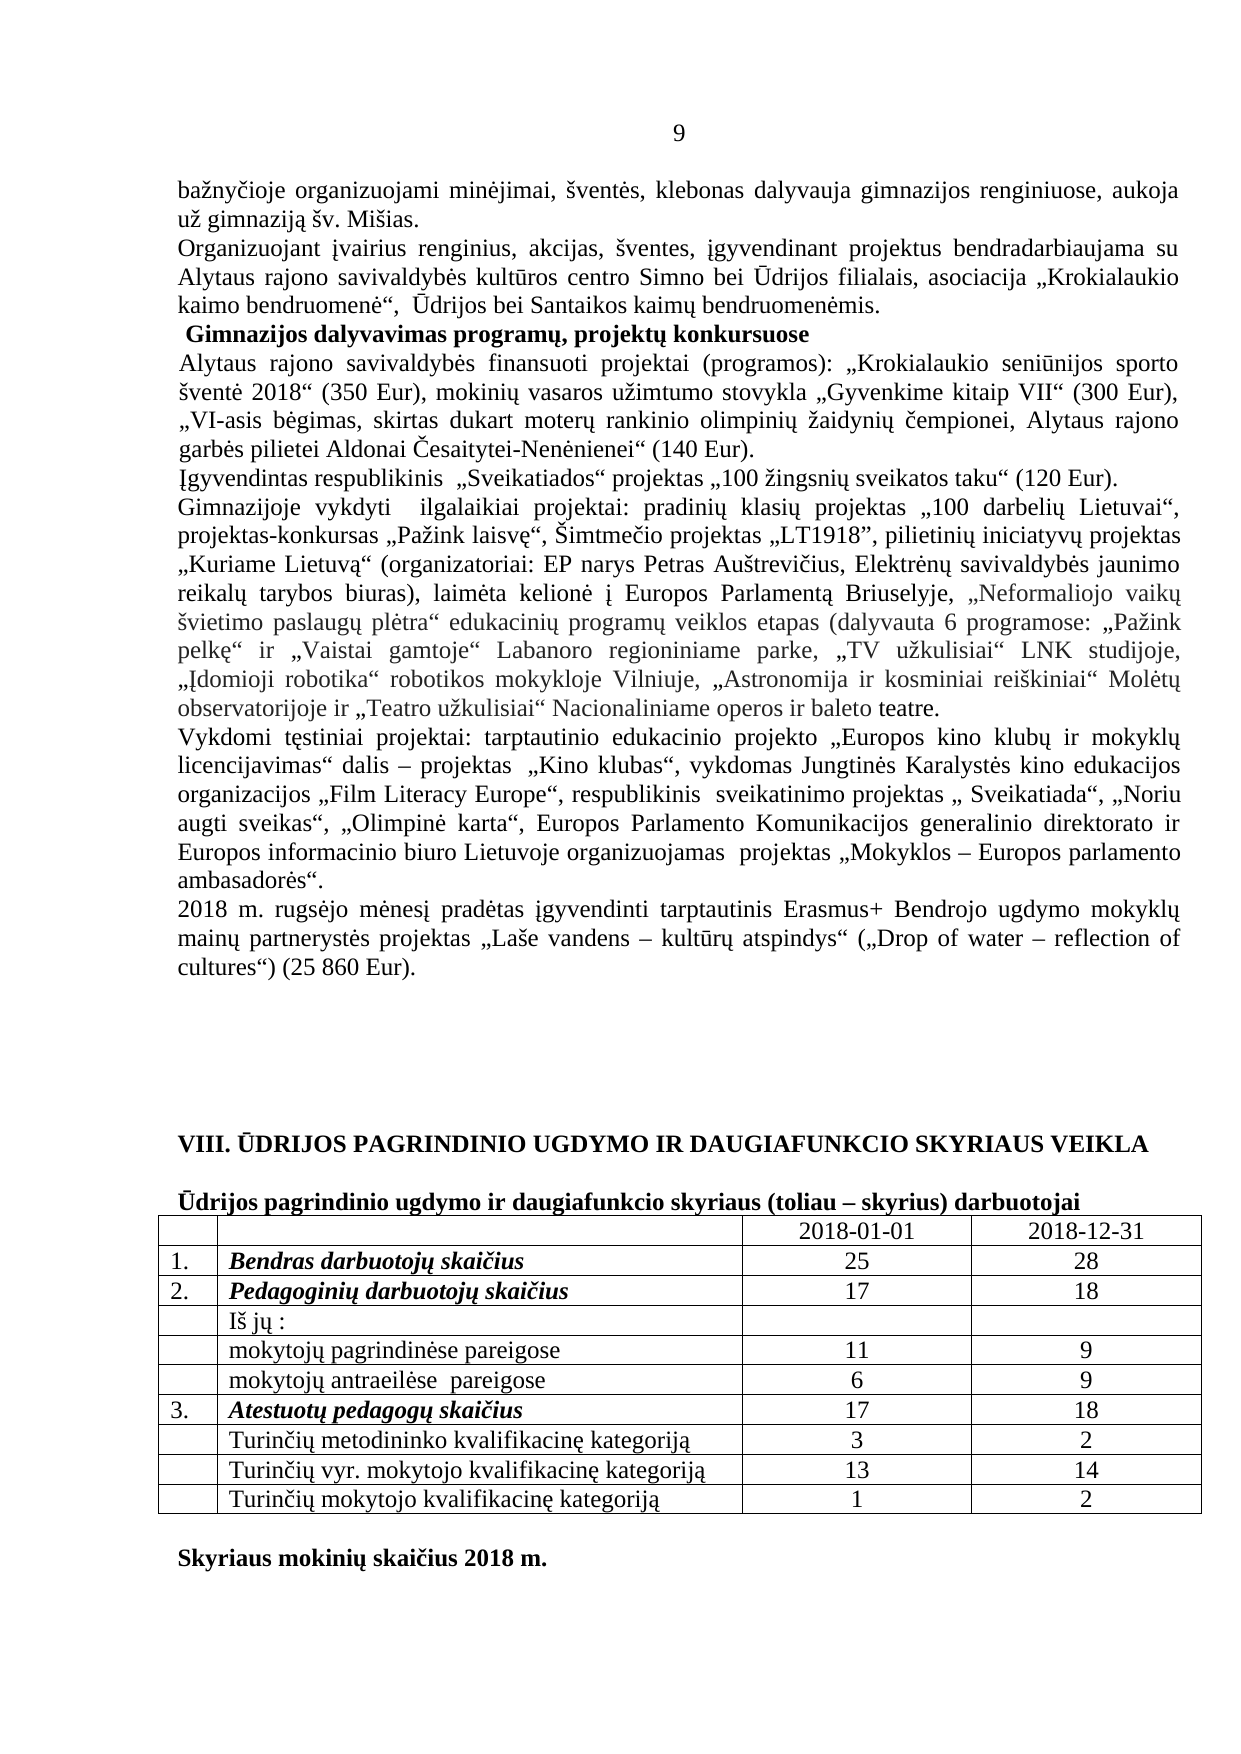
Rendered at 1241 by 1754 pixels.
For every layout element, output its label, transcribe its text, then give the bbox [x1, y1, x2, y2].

table_cell 18 [972, 1276, 1201, 1305]
table_cell [159, 1306, 217, 1334]
table_header 2018-01-01 [743, 1216, 971, 1245]
table_cell 2 [972, 1425, 1201, 1454]
table_cell 3 [743, 1425, 971, 1454]
table_cell Turinčių vyr. mokytojo kvalifikacinę kategoriją [218, 1455, 742, 1483]
text bažnyčioje organizuojami minėjimai, šventės, klebonas dalyvauja gimnazijos renginiuose, aukoja už gimnaziją šv. Mišias. [177, 176, 1179, 233]
table_cell [743, 1306, 971, 1334]
table_cell 17 [743, 1395, 971, 1424]
table_cell 14 [972, 1455, 1201, 1483]
table_cell [177, 1038, 183, 1068]
table_cell [159, 1425, 217, 1454]
table_cell 17 [743, 1276, 971, 1305]
table_cell 28 [972, 1246, 1201, 1275]
table_cell mokytojų antraeilėse pareigose [218, 1365, 742, 1394]
table_cell 18 [972, 1395, 1201, 1424]
table_cell 9 [972, 1336, 1201, 1364]
table_cell [972, 1306, 1201, 1334]
text Alytaus rajono savivaldybės finansuoti projektai (programos): „Krokialaukio seniūnijos sporto šventė 2018“ (350 Eur), mokinių vasaros užimtumo stovykla „Gyvenkime kitaip VII“ (300 Eur), „VI-asis bėgimas, skirtas dukart moterų rankinio olimpinių žaidynių čempionei, Alytaus rajono garbės pilietei Aldonai Česaitytei-Nenėnienei“ (140 Eur). [179, 348, 1179, 463]
table_cell 6 [743, 1365, 971, 1394]
table_header 2018-12-31 [972, 1216, 1201, 1245]
table_cell mokytojų pagrindinėse pareigose [218, 1336, 742, 1364]
table_header [218, 1216, 742, 1245]
table_cell Atestuotų pedagogų skaičius [218, 1395, 742, 1424]
table_cell Iš jų : [218, 1306, 742, 1334]
table_cell 11 [743, 1336, 971, 1364]
table_cell Turinčių mokytojo kvalifikacinę kategoriją [218, 1485, 742, 1513]
text Organizuojant įvairius renginius, akcijas, šventes, įgyvendinant projektus bendradarbiaujama su Alytaus rajono savivaldybės kultūros centro Simno bei Ūdrijos filialais, asociacija „Krokialaukio kaimo bendruomenė“, Ūdrijos bei Santaikos kaimų bendruomenėmis. [177, 233, 1179, 319]
table_cell 1. [159, 1246, 217, 1275]
table_cell 1 [743, 1485, 971, 1513]
text Ūdrijos pagrindinio ugdymo ir daugiafunkcio skyriaus (toliau – skyrius) darbuotojai [177, 1187, 1181, 1215]
table_cell Turinčių metodininko kvalifikacinę kategoriją [218, 1425, 742, 1454]
table_cell [177, 1069, 183, 1100]
text Gimnazijos dalyvavimas programų, projektų konkursuose [179, 319, 1179, 348]
table_cell 25 [743, 1246, 971, 1275]
table_cell [159, 1336, 217, 1364]
table_cell 9 [972, 1365, 1201, 1394]
table_cell 13 [743, 1455, 971, 1483]
text VIII. ŪDRIJOS PAGRINDINIO UGDYMO IR DAUGIAFUNKCIO SKYRIAUS VEIKLA [177, 1129, 1181, 1158]
text Vykdomi tęstiniai projektai: tarptautinio edukacinio projekto „Europos kino klubų ir mokyklų licencijavimas“ dalis – projektas „Kino klubas“, vykdomas Jungtinės Karalystės kino edukacijos organizacijos „Film Literacy Europe“, respublikinis sveikatinimo projektas „ Sveikatiada“, „Noriu augti sveikas“, „Olimpinė karta“, Europos Parlamento Komunikacijos generalinio direktorato ir Europos informacinio biuro Lietuvoje organizuojamas projektas „Mokyklos – Europos parlamento ambasadorės“. [177, 722, 1181, 894]
table_cell 2. [159, 1276, 217, 1305]
table_cell [159, 1365, 217, 1394]
text Gimnazijoje vykdyti ilgalaikiai projektai: pradinių klasių projektas „100 darbelių Lietuvai“, projektas-konkursas „Pažink laisvę“, Šimtmečio projektas „LT1918”, pilietinių iniciatyvų projektas „Kuriame Lietuvą“ (organizatoriai: EP narys Petras Auštrevičius, Elektrėnų savivaldybės jaunimo reikalų tarybos biuras), laimėta kelionė į Europos Parlamentą Briuselyje, „Neformaliojo vaikų švietimo paslaugų plėtra“ edukacinių programų veiklos etapas (dalyvauta 6 programose: „Pažink pelkę“ ir „Vaistai gamtoje“ Labanoro regioniniame parke, „TV užkulisiai“ LNK studijoje, „Įdomioji robotika“ robotikos mokykloje Vilniuje, „Astronomija ir kosminiai reiškiniai“ Molėtų observatorijoje ir „Teatro užkulisiai“ Nacionaliniame operos ir baleto teatre. [177, 492, 1181, 722]
text Įgyvendintas respublikinis „Sveikatiados“ projektas „100 žingsnių sveikatos taku“ (120 Eur). [179, 463, 1179, 492]
text Skyriaus mokinių skaičius 2018 m. [177, 1543, 1181, 1572]
table_cell 3. [159, 1395, 217, 1424]
table_cell Bendras darbuotojų skaičius [218, 1246, 742, 1275]
text 2018 m. rugsėjo mėnesį pradėtas įgyvendinti tarptautinis Erasmus+ Bendrojo ugdymo mokyklų mainų partnerystės projektas „Laše vandens – kultūrų atspindys“ („Drop of water – reflection of cultures“) (25 860 Eur). [177, 894, 1181, 981]
table_header [177, 1009, 183, 1038]
table_cell 2 [972, 1485, 1201, 1513]
table_cell [159, 1485, 217, 1513]
table_cell Pedagoginių darbuotojų skaičius [218, 1276, 742, 1305]
table_cell [159, 1455, 217, 1483]
table_header [159, 1216, 217, 1245]
